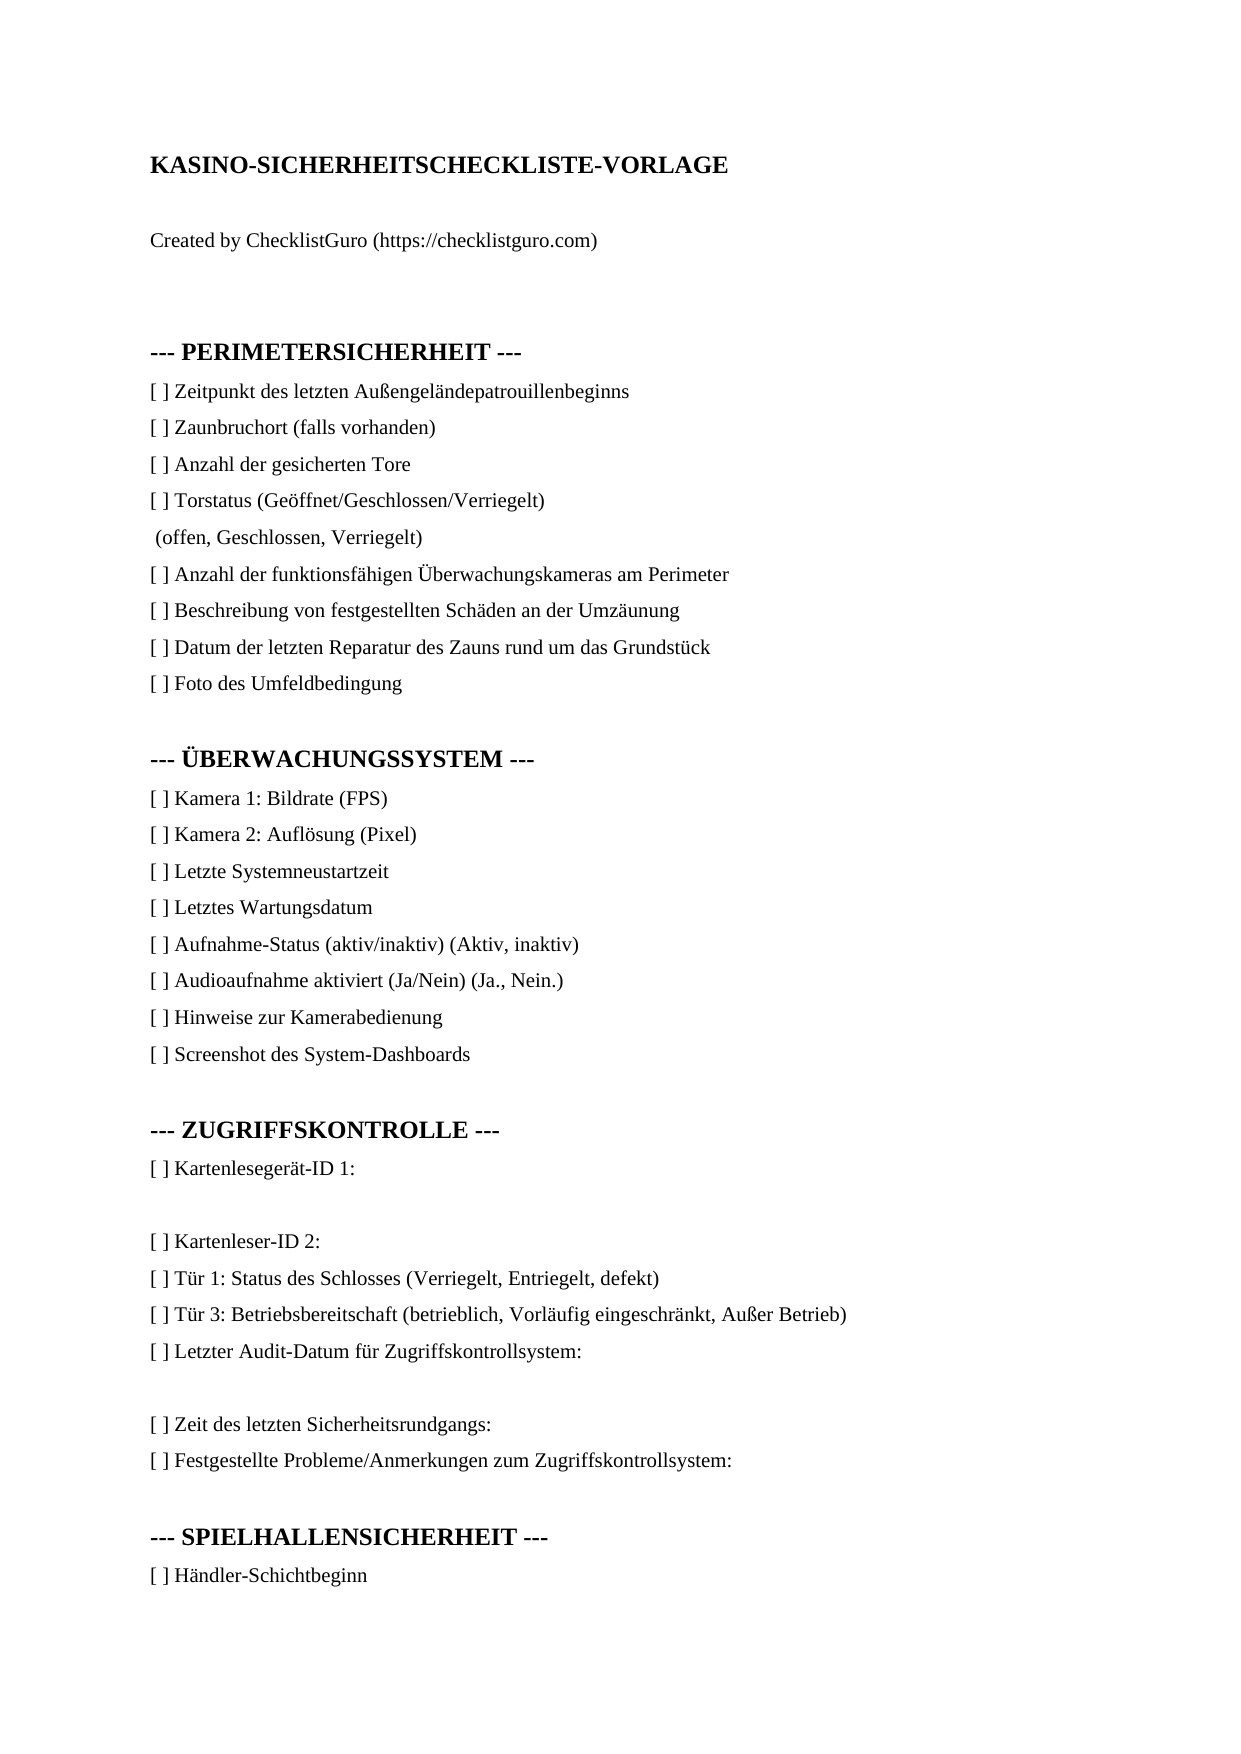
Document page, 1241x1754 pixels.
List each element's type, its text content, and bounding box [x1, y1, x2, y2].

text [ ] Tür 3: Betriebsbereitschaft (betrieblich, Vorläufig eingeschränkt, Außer Betrieb) [150, 1302, 1090, 1326]
text [ ] Audioaufnahme aktiviert (Ja/Nein) (Ja., Nein.) [150, 968, 1090, 992]
text [ ] Zaunbruchort (falls vorhanden) [150, 415, 1090, 439]
text (offen, Geschlossen, Verriegelt) [150, 525, 1090, 549]
text [ ] Letzter Audit-Datum für Zugriffskontrollsystem: [150, 1339, 1090, 1363]
text [ ] Datum der letzten Reparatur des Zauns rund um das Grundstück [150, 635, 1090, 659]
text [ ] Anzahl der gesicherten Tore [150, 452, 1090, 476]
text [ ] Kartenlesegerät-ID 1: [150, 1156, 1090, 1180]
text [ ] Zeit des letzten Sicherheitsrundgangs: [150, 1412, 1090, 1436]
text [ ] Tür 1: Status des Schlosses (Verriegelt, Entriegelt, defekt) [150, 1266, 1090, 1290]
text [ ] Kartenleser-ID 2: [150, 1229, 1090, 1253]
text [ ] Foto des Umfeldbedingung [150, 671, 1090, 695]
text [ ] Screenshot des System-Dashboards [150, 1042, 1090, 1066]
text [ ] Letzte Systemneustartzeit [150, 859, 1090, 883]
text [ ] Beschreibung von festgestellten Schäden an der Umzäunung [150, 598, 1090, 622]
text [ ] Händler-Schichtbeginn [150, 1563, 1090, 1587]
text --- ZUGRIFFSKONTROLLE --- [150, 1115, 1090, 1143]
text [ ] Kamera 2: Auflösung (Pixel) [150, 822, 1090, 846]
text [ ] Kamera 1: Bildrate (FPS) [150, 786, 1090, 810]
text Created by ChecklistGuro (https://checklistguro.com) [150, 228, 1090, 252]
text --- SPIELHALLENSICHERHEIT --- [150, 1522, 1090, 1550]
text --- PERIMETERSICHERHEIT --- [150, 337, 1090, 366]
text KASINO-SICHERHEITSCHECKLISTE-VORLAGE [150, 150, 1090, 179]
text [ ] Hinweise zur Kamerabedienung [150, 1005, 1090, 1029]
text [ ] Anzahl der funktionsfähigen Überwachungskameras am Perimeter [150, 562, 1090, 586]
text --- ÜBERWACHUNGSSYSTEM --- [150, 744, 1090, 773]
text [ ] Letztes Wartungsdatum [150, 895, 1090, 919]
text [ ] Aufnahme-Status (aktiv/inaktiv) (Aktiv, inaktiv) [150, 932, 1090, 956]
text [ ] Zeitpunkt des letzten Außengeländepatrouillenbeginns [150, 379, 1090, 403]
text [ ] Torstatus (Geöffnet/Geschlossen/Verriegelt) [150, 488, 1090, 512]
text [ ] Festgestellte Probleme/Anmerkungen zum Zugriffskontrollsystem: [150, 1448, 1090, 1472]
